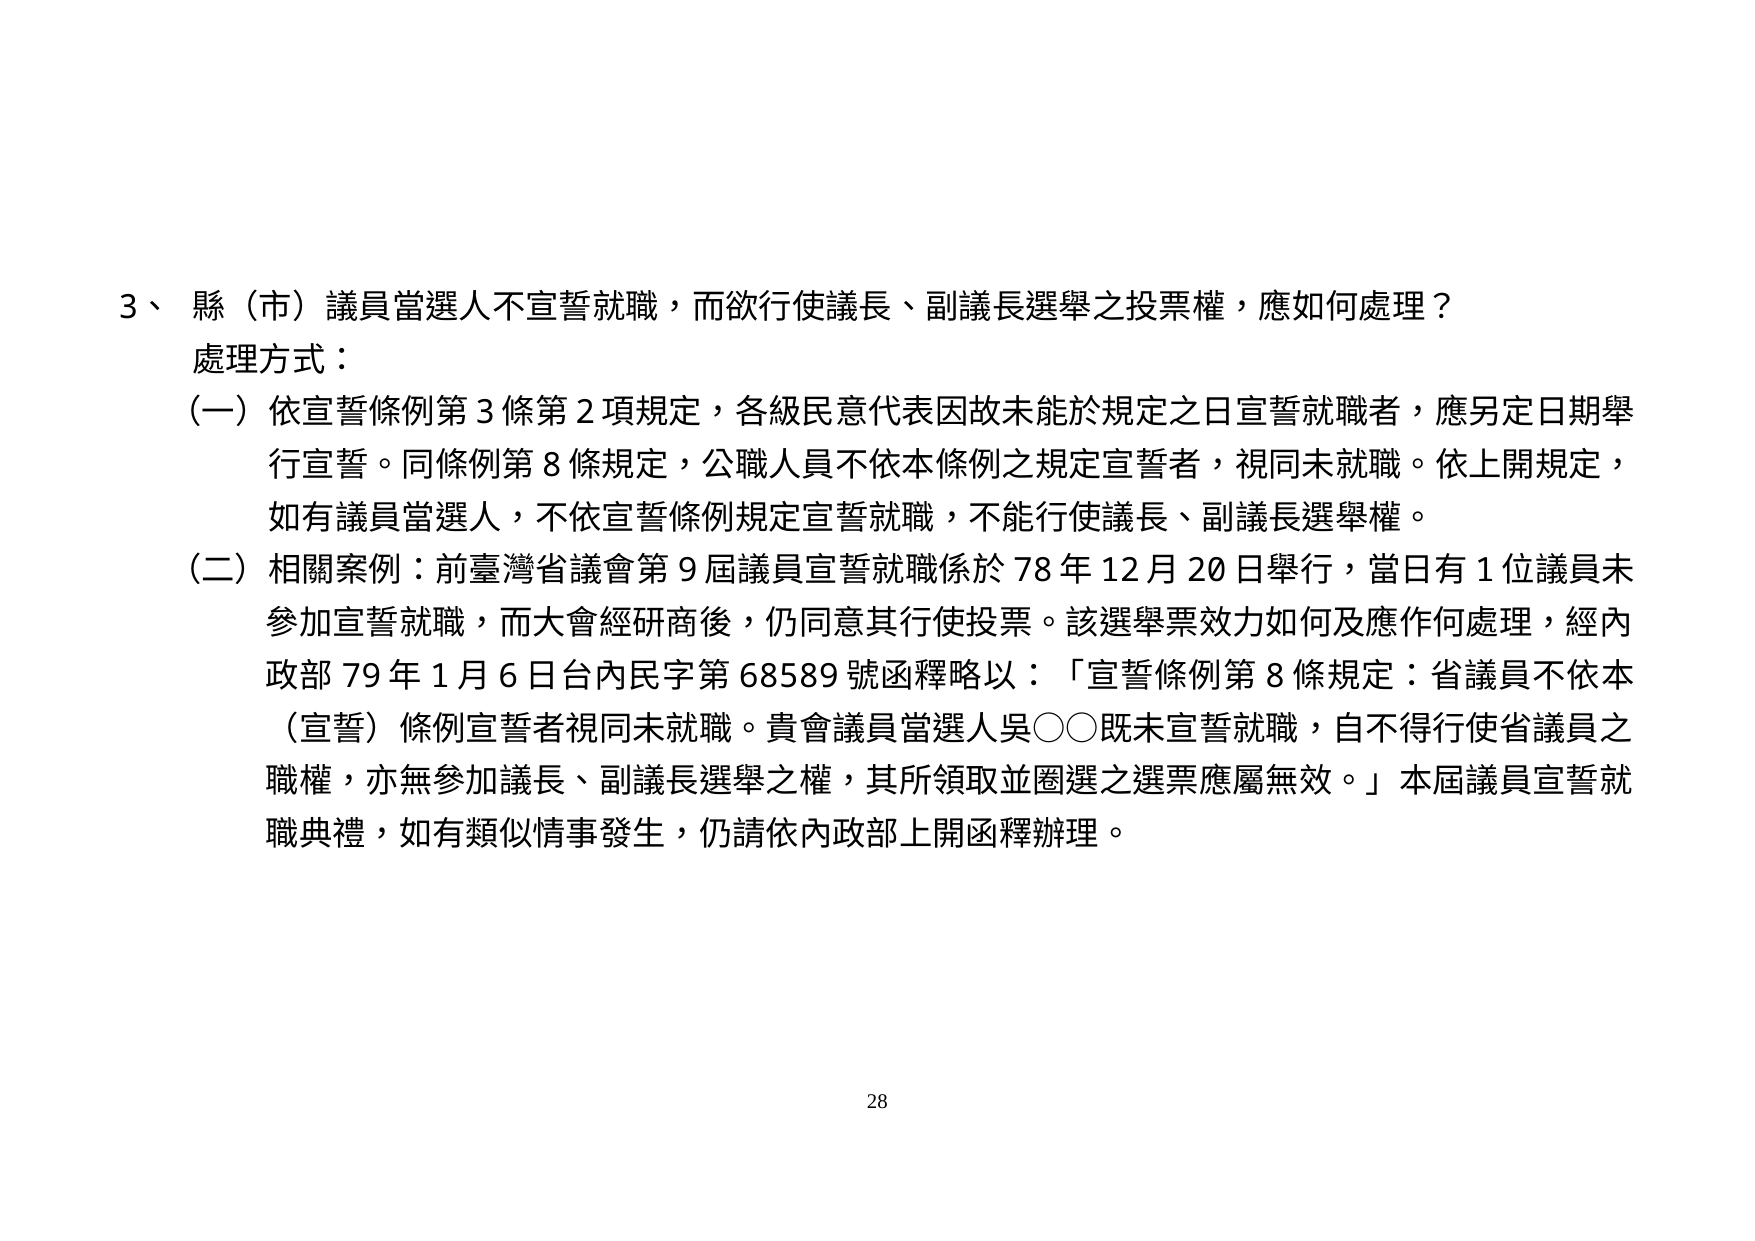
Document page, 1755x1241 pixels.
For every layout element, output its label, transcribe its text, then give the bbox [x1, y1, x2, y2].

text （一）依宣誓條例第3條第2項規定，各級民意代表因故未能於規定之日宣誓就職者，應另定日期舉行宣誓。同條例第8條規定，公職人員不依本條例之規定宣誓者，視同未就職。依上開規定，如有議員當選人，不依宣誓條例規定宣誓就職，不能行使議長、副議長選舉權。 [168, 382, 1636, 540]
text （二）相關案例：前臺灣省議會第9屆議員宣誓就職係於78年12月20日舉行，當日有1位議員未參加宣誓就職，而大會經研商後，仍同意其行使投票。該選舉票效力如何及應作何處理，經內政部79年1月6日台內民字第68589號函釋略以：「宣誓條例第8條規定：省議員不依本（宣誓）條例宣誓者視同未就職。貴會議員當選人吳○○既未宣誓就職，自不得行使省議員之職權，亦無參加議長、副議長選舉之權，其所領取並圈選之選票應屬無效。」本屆議員宣誓就職典禮，如有類似情事發生，仍請依內政部上開函釋辦理。 [168, 540, 1636, 856]
list 縣（市）議員當選人不宣誓就職，而欲行使議長、副議長選舉之投票權，應如何處理？ 處理方式： [118, 276, 1636, 382]
